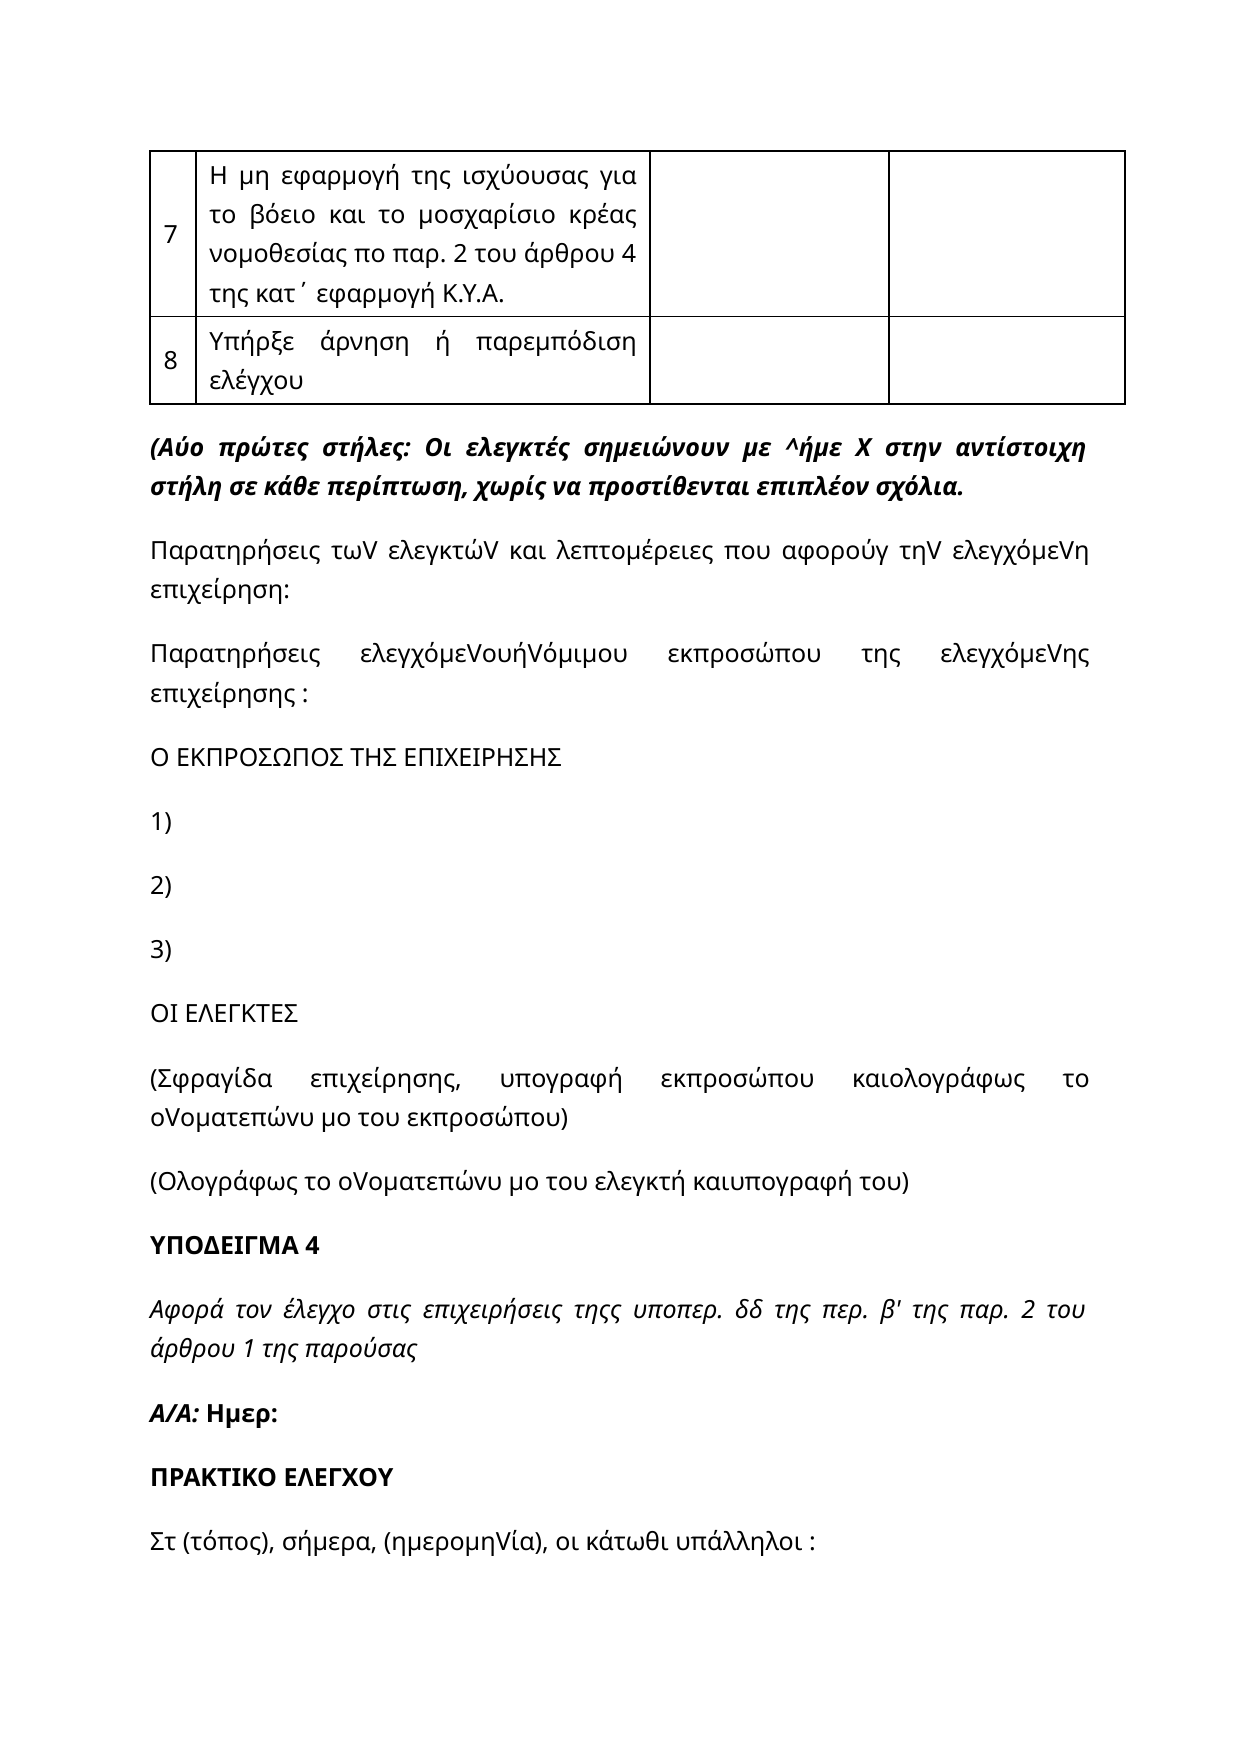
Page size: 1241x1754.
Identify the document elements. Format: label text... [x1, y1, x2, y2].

table_cell 7 [151, 152, 195, 316]
text (Αύο πρώτες στήλες: Οι ελεγκτές σημειώνουν με ^ήμε X στην αντίστοιχη στήλη σε κάθε περίπτωση, χωρίς να προστίθενται επιπλέον σχόλια. [150, 429, 1090, 503]
table_cell Η μη εφαρμογή της ισχύουσας για το βόειο και το μοσχαρίσιο κρέας νομοθεσίας πο παρ. 2 του άρθρου 4 της κατ΄ εφαρμογή Κ.Υ.A. [197, 152, 649, 316]
table_cell Υπήρξε άρνηση ή παρεμπόδιση ελέγχου [197, 317, 649, 403]
text ΥΠΟΔΕΙΓΜΑ 4 [150, 1228, 1090, 1262]
table_cell [651, 317, 888, 403]
text ΟΙ ΕΛΕΓΚΤΕΣ [150, 996, 1090, 1030]
table_cell 8 [151, 317, 195, 403]
text 2) [150, 868, 1090, 902]
text Ο ΕΚΠΡΟΣΩΠΟΣ ΤΗΣ ΕΠΙΧΕΙΡΗΣΗΣ [150, 739, 1090, 773]
text ΠΡΑΚΤΙΚΟ ΕΛΕΓΧΟΥ [150, 1459, 1090, 1493]
text Παρατηρήσεις τωV ελεγκτώV και λεπτομέρειες που αφορούγ τηV ελεγχόμεVη επιχείρηση: [150, 533, 1090, 606]
table_cell [651, 152, 888, 316]
table_cell [890, 317, 1124, 403]
table_cell [890, 152, 1124, 316]
text (Ολογράφως το οVοματεπώvυ μο του ελεγκτή καιυπογραφή του) [150, 1164, 1090, 1198]
text Στ (τόπος), σήμερα, (ημερομηVία), οι κάτωθι υπάλληλοι : [150, 1524, 1090, 1558]
text 1) [150, 804, 1090, 838]
text Α/Α: Ημερ: [150, 1395, 1090, 1429]
text Παρατηρήσεις ελεγχόμεVουήVόμιμου εκπροσώπου της ελεγχόμεVης επιχείρησης : [150, 636, 1090, 709]
text 3) [150, 932, 1090, 966]
text Αφορά τον έλεγχο στις επιχειρήσεις τηςς υποπερ. δδ της περ. β' της παρ. 2 του άρθρου 1 της παρούσας [150, 1292, 1090, 1365]
text (Σφραγίδα επιχείρησης, υπογραφή εκπροσώπου καιολογράφως το οVοματεπώvυ μο του εκπροσώπου) [150, 1060, 1090, 1133]
